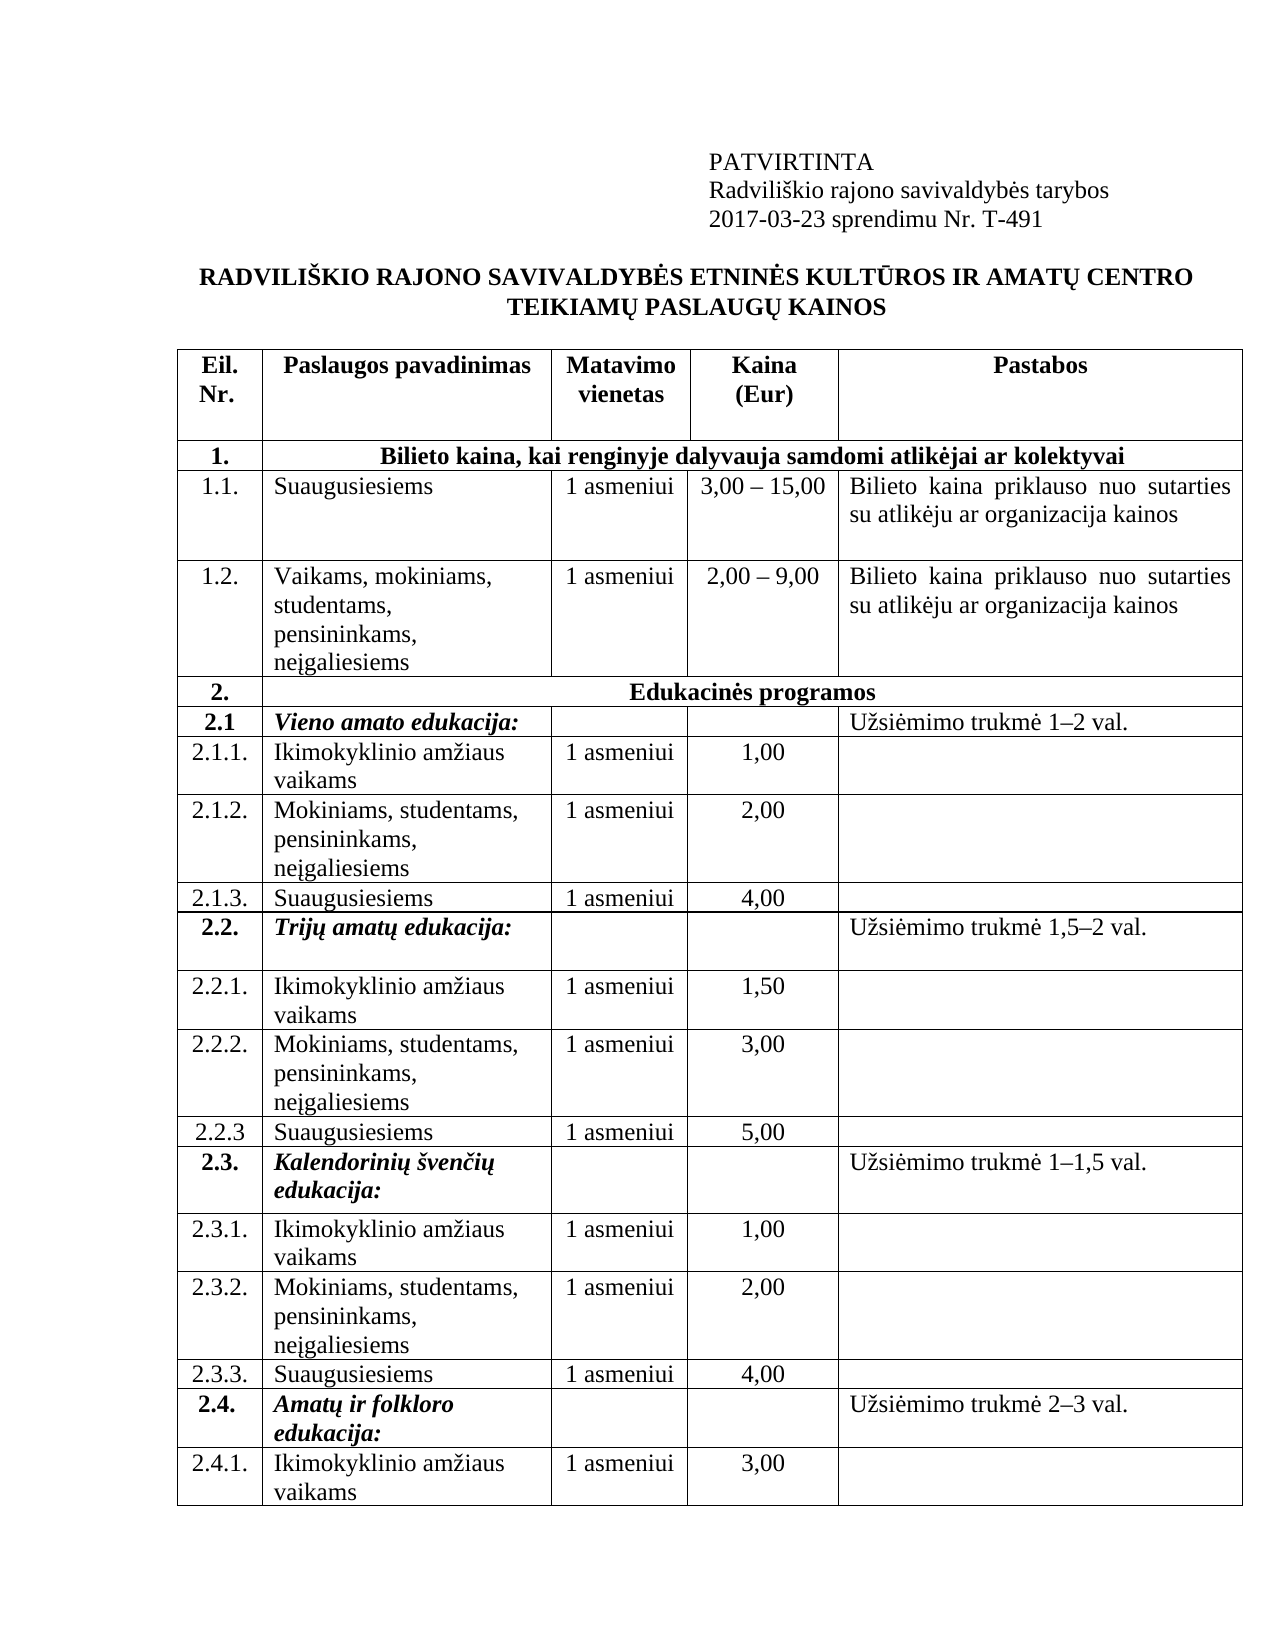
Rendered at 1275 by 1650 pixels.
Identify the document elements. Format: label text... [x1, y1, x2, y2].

table_cell [688, 707, 838, 736]
table_cell Vaikams, mokiniams, studentams, pensininkams, neįgaliesiems [263, 561, 551, 676]
table_cell 1 asmeniui [552, 1360, 687, 1388]
table_cell 2.4. [178, 1389, 262, 1447]
table_cell Ikimokyklinio amžiaus vaikams [263, 1214, 551, 1271]
table_cell Mokiniams, studentams, pensininkams, neįgaliesiems [263, 795, 551, 882]
table_cell 1.2. [178, 561, 262, 676]
table_cell [839, 1214, 1242, 1271]
table_cell [688, 913, 838, 970]
table_cell 1 asmeniui [552, 1448, 687, 1505]
table_cell [839, 883, 1242, 911]
table_cell 1 asmeniui [552, 795, 687, 882]
table_cell [839, 1360, 1242, 1388]
table_cell 2.3.2. [178, 1272, 262, 1358]
text RADVILIŠKIO RAJONO SAVIVALDYBĖS ETNINĖS KULTŪROS IR AMATŲ CENTRO TEIKIAMŲ PASLAUGŲ KAINOS [177, 262, 1216, 321]
table_cell Amatų ir folkloro edukacija: [263, 1389, 551, 1447]
table_cell Užsiėmimo trukmė 1,5–2 val. [839, 913, 1242, 970]
table_cell Užsiėmimo trukmė 2–3 val. [839, 1389, 1242, 1447]
table_cell 5,00 [688, 1117, 838, 1146]
table_cell [552, 707, 687, 736]
table_cell 1 asmeniui [552, 561, 687, 676]
table_cell 1 asmeniui [552, 737, 687, 794]
text 2017-03-23 sprendimu Nr. T-491 [709, 204, 1216, 233]
table_header Paslaugos pavadinimas [263, 350, 551, 440]
table_cell [552, 913, 687, 970]
table_header Eil. Nr. [178, 350, 262, 440]
table_cell 2.2. [178, 913, 262, 970]
table_cell 3,00 [688, 1030, 838, 1116]
table_header Matavimo vienetas [552, 350, 690, 440]
table_cell Trijų amatų edukacija: [263, 913, 551, 970]
table_cell 2.1 [178, 707, 262, 736]
table_cell [552, 1147, 687, 1213]
table_cell [688, 1147, 838, 1213]
table_cell 1 asmeniui [552, 1214, 687, 1271]
table_header Kaina (Eur) [691, 350, 838, 440]
table_cell [552, 1389, 687, 1447]
table_cell 4,00 [688, 1360, 838, 1388]
table_cell 2. [178, 677, 262, 706]
table_cell 1 asmeniui [552, 471, 687, 560]
table_cell [839, 971, 1242, 1028]
table_cell [839, 1030, 1242, 1116]
table_cell 1,00 [688, 1214, 838, 1271]
table_cell Kalendorinių švenčių edukacija: [263, 1147, 551, 1213]
table_cell 2.3.3. [178, 1360, 262, 1388]
table_cell Suaugusiesiems [263, 1360, 551, 1388]
table_cell Bilieto kaina, kai renginyje dalyvauja samdomi atlikėjai ar kolektyvai [263, 441, 1242, 470]
table_cell Suaugusiesiems [263, 883, 551, 911]
table_cell Užsiėmimo trukmė 1–2 val. [839, 707, 1242, 736]
table_header Pastabos [839, 350, 1242, 440]
table_cell [839, 795, 1242, 882]
table_cell 1,00 [688, 737, 838, 794]
table_cell Mokiniams, studentams, pensininkams, neįgaliesiems [263, 1030, 551, 1116]
table_cell 2.1.3. [178, 883, 262, 911]
table_cell 2.3.1. [178, 1214, 262, 1271]
table_cell 2,00 [688, 795, 838, 882]
table_cell [688, 1389, 838, 1447]
table_cell 1 asmeniui [552, 1272, 687, 1358]
table_cell [839, 737, 1242, 794]
table_cell Ikimokyklinio amžiaus vaikams [263, 737, 551, 794]
table_cell 1.1. [178, 471, 262, 560]
table_cell 2,00 – 9,00 [688, 561, 838, 676]
table_cell 2.3. [178, 1147, 262, 1213]
table_cell [839, 1448, 1242, 1505]
table_cell 2.1.2. [178, 795, 262, 882]
table_cell 2.2.1. [178, 971, 262, 1028]
table_cell 2.4.1. [178, 1448, 262, 1505]
table_cell Bilieto kaina priklauso nuo sutarties su atlikėju ar organizacija kainos [839, 471, 1242, 560]
table_cell 4,00 [688, 883, 838, 911]
table_cell 2,00 [688, 1272, 838, 1358]
table_cell Edukacinės programos [263, 677, 1242, 706]
text PATVIRTINTA [709, 147, 981, 176]
table_cell 3,00 – 15,00 [688, 471, 838, 560]
table_cell 2.2.2. [178, 1030, 262, 1116]
table_cell 1 asmeniui [552, 883, 687, 911]
table_cell 1 asmeniui [552, 971, 687, 1028]
table_cell 1,50 [688, 971, 838, 1028]
table_cell 2.1.1. [178, 737, 262, 794]
table_cell 2.2.3 [178, 1117, 262, 1146]
table_cell 1 asmeniui [552, 1030, 687, 1116]
table_cell 1 asmeniui [552, 1117, 687, 1146]
table_cell Užsiėmimo trukmė 1–1,5 val. [839, 1147, 1242, 1213]
table_cell Bilieto kaina priklauso nuo sutarties su atlikėju ar organizacija kainos [839, 561, 1242, 676]
table_cell Ikimokyklinio amžiaus vaikams [263, 971, 551, 1028]
text Radviliškio rajono savivaldybės tarybos [709, 176, 1190, 204]
table_cell Suaugusiesiems [263, 1117, 551, 1146]
table_cell 3,00 [688, 1448, 838, 1505]
table_cell Vieno amato edukacija: [263, 707, 551, 736]
table_cell [839, 1117, 1242, 1146]
table_cell 1. [178, 441, 262, 470]
table_cell Ikimokyklinio amžiaus vaikams [263, 1448, 551, 1505]
table_cell Suaugusiesiems [263, 471, 551, 560]
table_cell Mokiniams, studentams, pensininkams, neįgaliesiems [263, 1272, 551, 1358]
table_cell [839, 1272, 1242, 1358]
